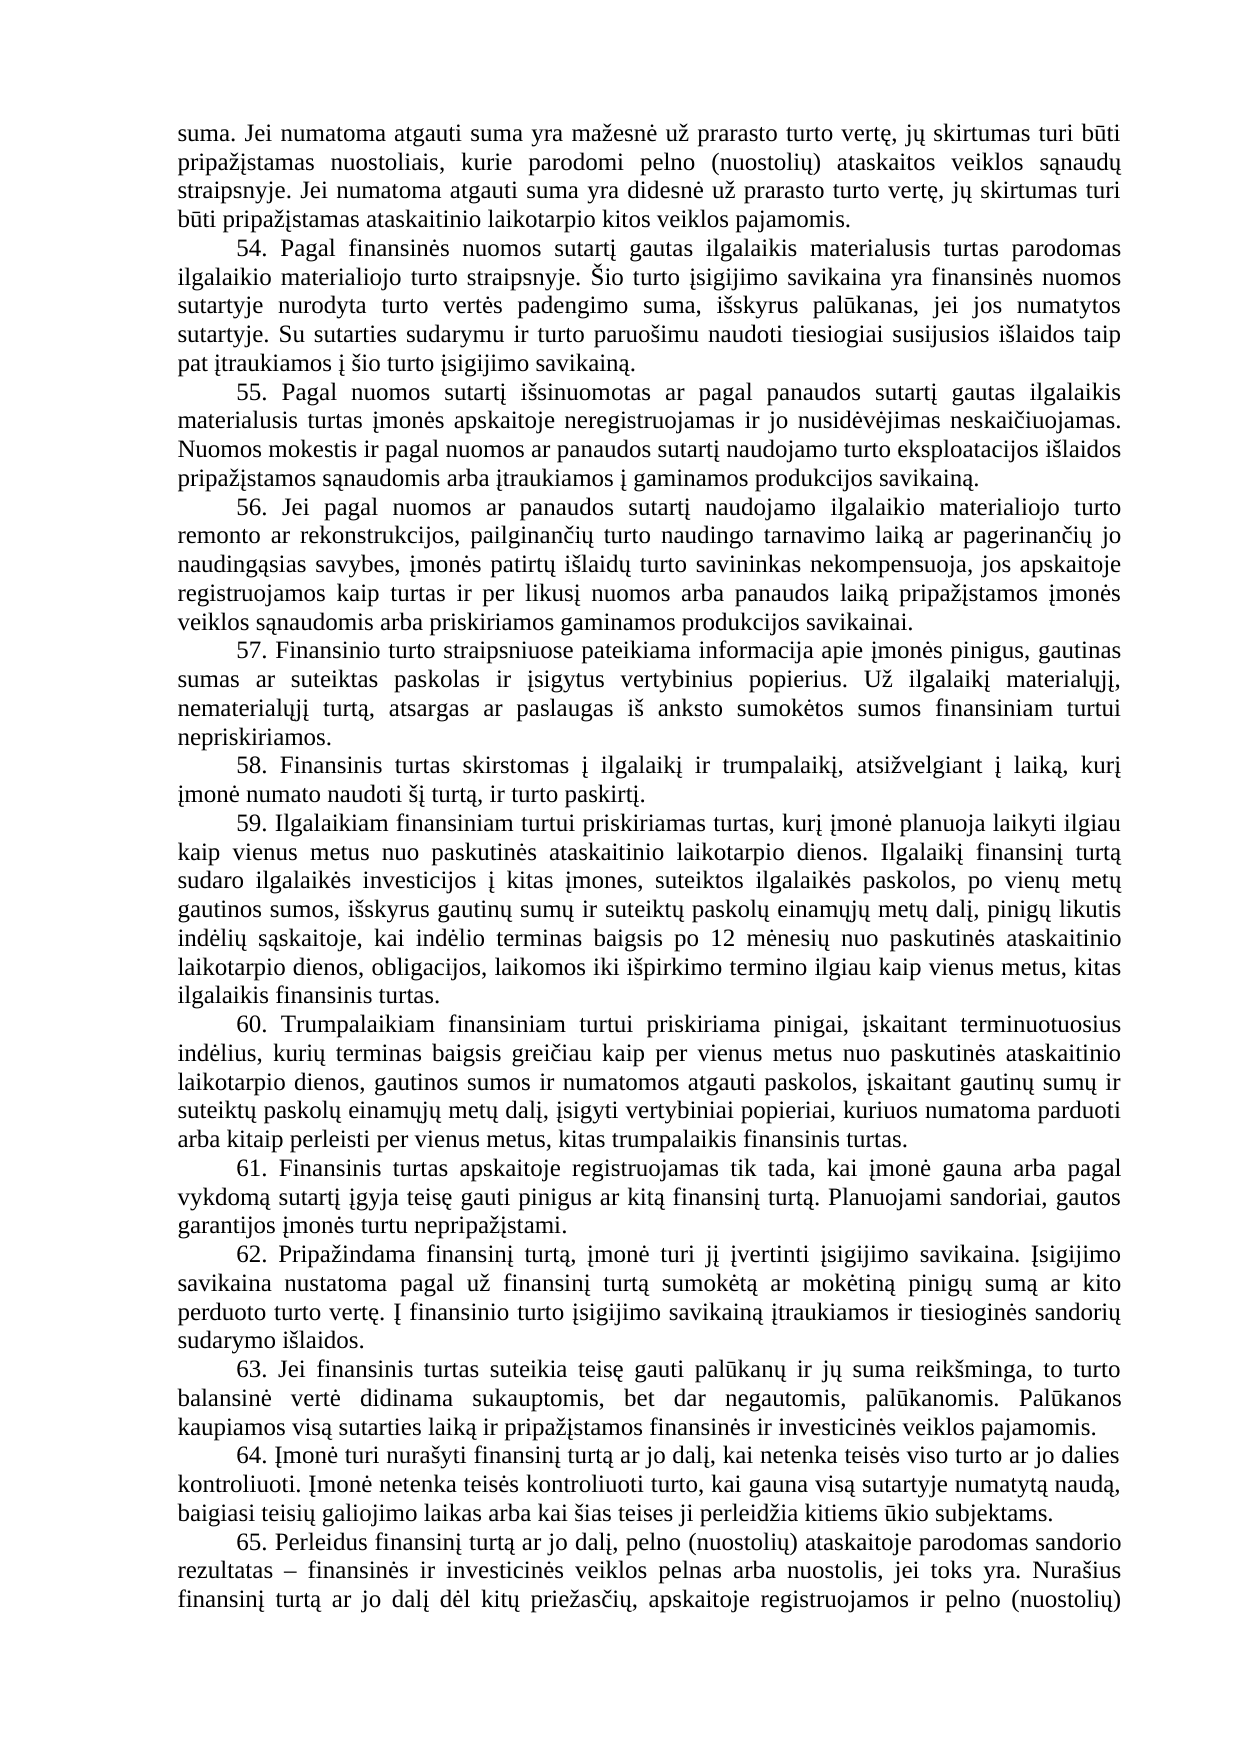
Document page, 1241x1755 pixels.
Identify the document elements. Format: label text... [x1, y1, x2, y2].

text 57. Finansinio turto straipsniuose pateikiama informacija apie įmonės pinigus, gautinas sumas ar suteiktas paskolas ir įsigytus vertybinius popierius. Už ilgalaikį materialųjį, nematerialųjį turtą, atsargas ar paslaugas iš anksto sumokėtos sumos finansiniam turtui nepriskiriamos. [177, 636, 1122, 751]
text 59. Ilgalaikiam finansiniam turtui priskiriamas turtas, kurį įmonė planuoja laikyti ilgiau kaip vienus metus nuo paskutinės ataskaitinio laikotarpio dienos. Ilgalaikį finansinį turtą sudaro ilgalaikės investicijos į kitas įmones, suteiktos ilgalaikės paskolos, po vienų metų gautinos sumos, išskyrus gautinų sumų ir suteiktų paskolų einamųjų metų dalį, pinigų likutis indėlių sąskaitoje, kai indėlio terminas baigsis po 12 mėnesių nuo paskutinės ataskaitinio laikotarpio dienos, obligacijos, laikomos iki išpirkimo termino ilgiau kaip vienus metus, kitas ilgalaikis finansinis turtas. [177, 808, 1122, 1009]
text suma. Jei numatoma atgauti suma yra mažesnė už prarasto turto vertę, jų skirtumas turi būti pripažįstamas nuostoliais, kurie parodomi pelno (nuostolių) ataskaitos veiklos sąnaudų straipsnyje. Jei numatoma atgauti suma yra didesnė už prarasto turto vertę, jų skirtumas turi būti pripažįstamas ataskaitinio laikotarpio kitos veiklos pajamomis. [177, 118, 1122, 233]
text 60. Trumpalaikiam finansiniam turtui priskiriama pinigai, įskaitant terminuotuosius indėlius, kurių terminas baigsis greičiau kaip per vienus metus nuo paskutinės ataskaitinio laikotarpio dienos, gautinos sumos ir numatomos atgauti paskolos, įskaitant gautinų sumų ir suteiktų paskolų einamųjų metų dalį, įsigyti vertybiniai popieriai, kuriuos numatoma parduoti arba kitaip perleisti per vienus metus, kitas trumpalaikis finansinis turtas. [177, 1009, 1122, 1153]
text 65. Perleidus finansinį turtą ar jo dalį, pelno (nuostolių) ataskaitoje parodomas sandorio rezultatas – finansinės ir investicinės veiklos pelnas arba nuostolis, jei toks yra. Nurašius finansinį turtą ar jo dalį dėl kitų priežasčių, apskaitoje registruojamos ir pelno (nuostolių) [177, 1527, 1122, 1613]
text 61. Finansinis turtas apskaitoje registruojamas tik tada, kai įmonė gauna arba pagal vykdomą sutartį įgyja teisę gauti pinigus ar kitą finansinį turtą. Planuojami sandoriai, gautos garantijos įmonės turtu nepripažįstami. [177, 1153, 1122, 1239]
text 56. Jei pagal nuomos ar panaudos sutartį naudojamo ilgalaikio materialiojo turto remonto ar rekonstrukcijos, pailginančių turto naudingo tarnavimo laiką ar pagerinančių jo naudingąsias savybes, įmonės patirtų išlaidų turto savininkas nekompensuoja, jos apskaitoje registruojamos kaip turtas ir per likusį nuomos arba panaudos laiką pripažįstamos įmonės veiklos sąnaudomis arba priskiriamos gaminamos produkcijos savikainai. [177, 492, 1122, 636]
text 63. Jei finansinis turtas suteikia teisę gauti palūkanų ir jų suma reikšminga, to turto balansinė vertė didinama sukauptomis, bet dar negautomis, palūkanomis. Palūkanos kaupiamos visą sutarties laiką ir pripažįstamos finansinės ir investicinės veiklos pajamomis. [177, 1354, 1122, 1441]
text 64. Įmonė turi nurašyti finansinį turtą ar jo dalį, kai netenka teisės viso turto ar jo dalies kontroliuoti. Įmonė netenka teisės kontroliuoti turto, kai gauna visą sutartyje numatytą naudą, baigiasi teisių galiojimo laikas arba kai šias teises ji perleidžia kitiems ūkio subjektams. [177, 1441, 1122, 1527]
text 62. Pripažindama finansinį turtą, įmonė turi jį įvertinti įsigijimo savikaina. Įsigijimo savikaina nustatoma pagal už finansinį turtą sumokėtą ar mokėtiną pinigų sumą ar kito perduoto turto vertę. Į finansinio turto įsigijimo savikainą įtraukiamos ir tiesioginės sandorių sudarymo išlaidos. [177, 1239, 1122, 1354]
text 55. Pagal nuomos sutartį išsinuomotas ar pagal panaudos sutartį gautas ilgalaikis materialusis turtas įmonės apskaitoje neregistruojamas ir jo nusidėvėjimas neskaičiuojamas. Nuomos mokestis ir pagal nuomos ar panaudos sutartį naudojamo turto eksploatacijos išlaidos pripažįstamos sąnaudomis arba įtraukiamos į gaminamos produkcijos savikainą. [177, 377, 1122, 492]
text 54. Pagal finansinės nuomos sutartį gautas ilgalaikis materialusis turtas parodomas ilgalaikio materialiojo turto straipsnyje. Šio turto įsigijimo savikaina yra finansinės nuomos sutartyje nurodyta turto vertės padengimo suma, išskyrus palūkanas, jei jos numatytos sutartyje. Su sutarties sudarymu ir turto paruošimu naudoti tiesiogiai susijusios išlaidos taip pat įtraukiamos į šio turto įsigijimo savikainą. [177, 233, 1122, 377]
text 58. Finansinis turtas skirstomas į ilgalaikį ir trumpalaikį, atsižvelgiant į laiką, kurį įmonė numato naudoti šį turtą, ir turto paskirtį. [177, 751, 1122, 808]
